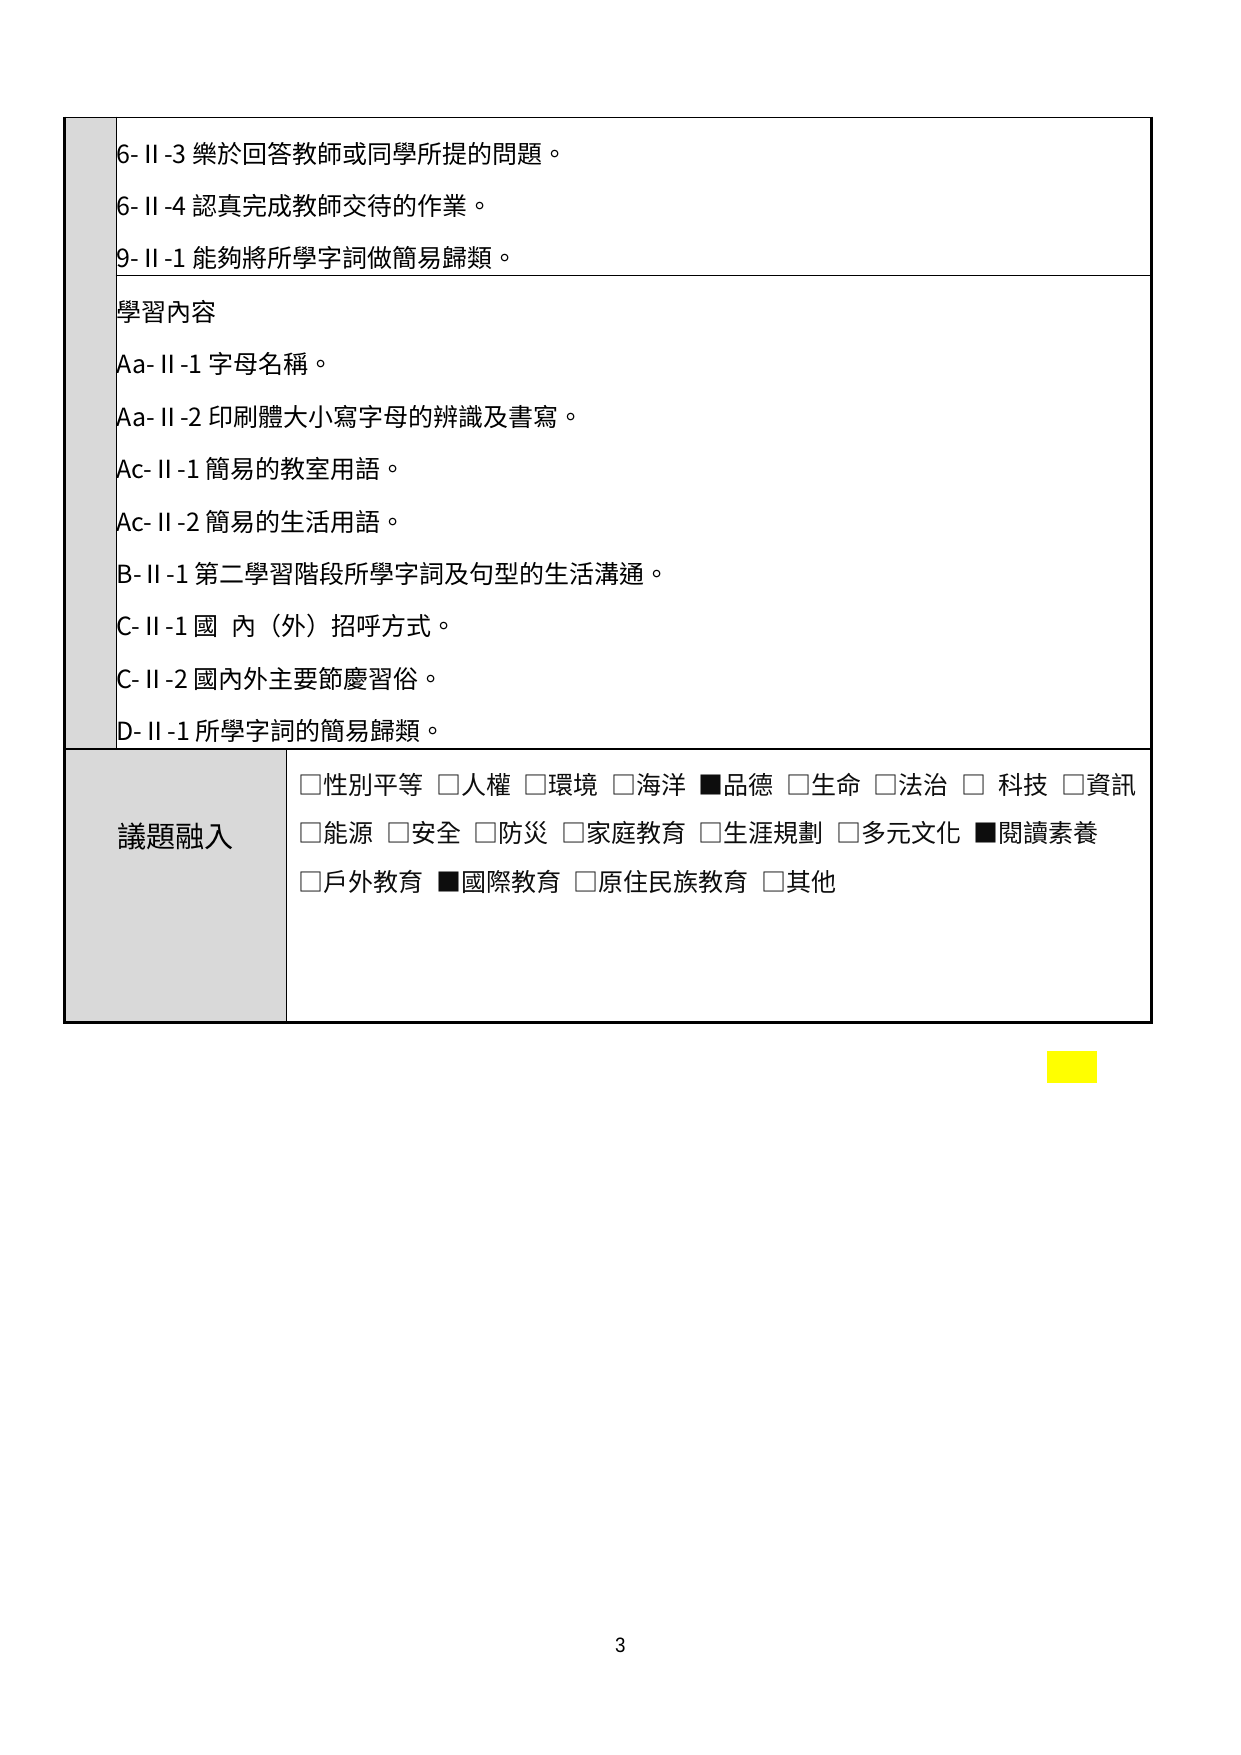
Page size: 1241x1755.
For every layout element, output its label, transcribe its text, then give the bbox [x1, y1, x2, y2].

table_cell □性別平等 □人權 □環境 □海洋 ■品德 □生命 □法治 □ 科技 □資訊 □能源 □安全 □防災 □家庭教育 □生涯規劃 □多元文化 ■閱讀素養 □戶外教育 ■國際教育 □原住民族教育 □其他 [287, 750, 1150, 1021]
table_cell 學習內容 Aa-Ⅱ-1 字母名稱。 Aa-Ⅱ-2 印刷體大小寫字母的辨識及書寫。 Ac-Ⅱ-1 簡易的教室用語。 Ac-Ⅱ-2 簡易的生活用語。 B-Ⅱ-1 第二學習階段所學字詞及句型的生活溝通。 C-Ⅱ-1 國 內（外）招呼方式。 C-Ⅱ-2 國內外主要節慶習俗。 D-Ⅱ-1 所學字詞的簡易歸類。 [117, 276, 1150, 748]
table_cell [66, 118, 116, 748]
table_cell 6-Ⅱ-3 樂於回答教師或同學所提的問題。 6-Ⅱ-4 認真完成教師交待的作業。 9-Ⅱ-1 能夠將所學字詞做簡易歸類。 [117, 118, 1150, 275]
table_cell 議題融入 [66, 750, 286, 1021]
